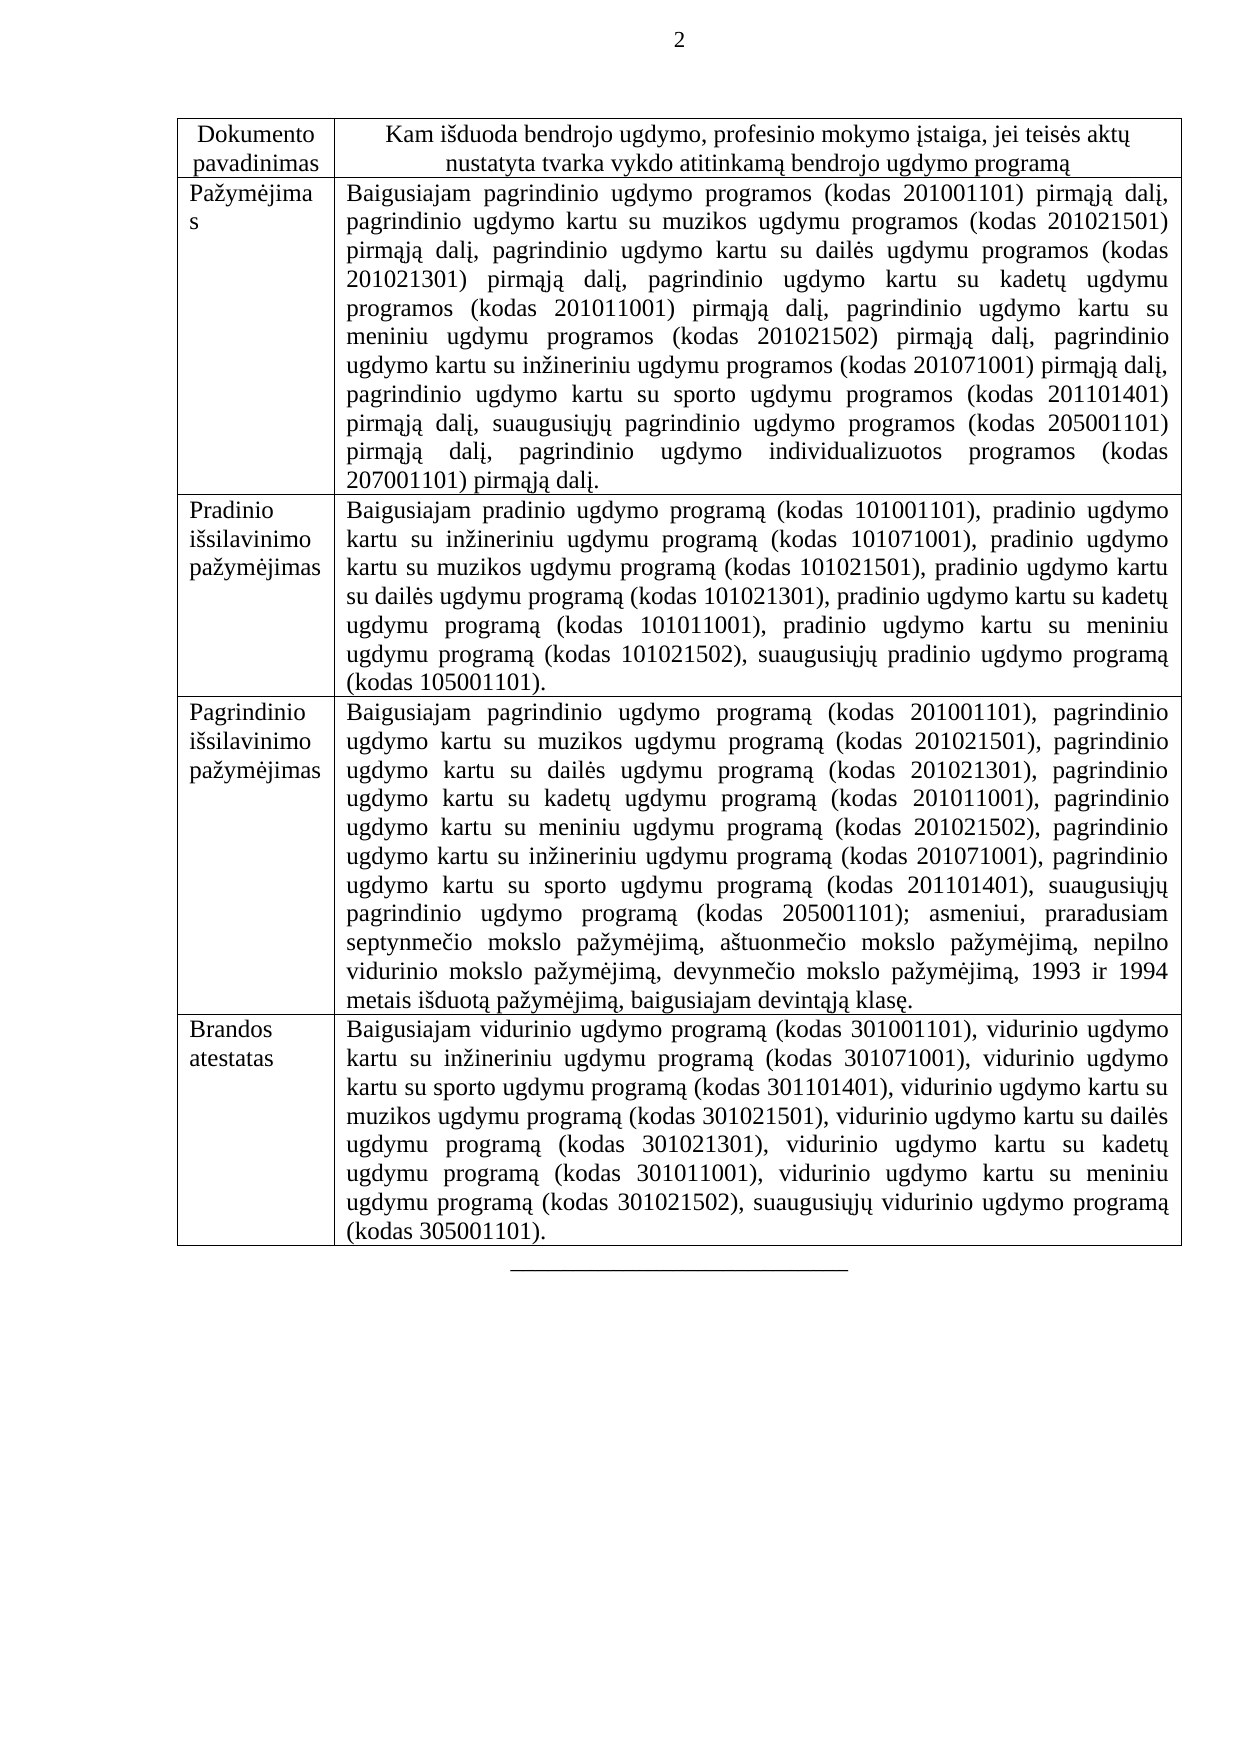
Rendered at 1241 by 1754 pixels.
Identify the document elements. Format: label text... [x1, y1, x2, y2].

table_cell Baigusiajam pagrindinio ugdymo programos (kodas 201001101) pirmąją dalį, pagrindinio ugdymo kartu su muzikos ugdymu programos (kodas 201021501) pirmąją dalį, pagrindinio ugdymo kartu su dailės ugdymu programos (kodas 201021301) pirmąją dalį, pagrindinio ugdymo kartu su kadetų ugdymu programos (kodas 201011001) pirmąją dalį, pagrindinio ugdymo kartu su meniniu ugdymu programos (kodas 201021502) pirmąją dalį, pagrindinio ugdymo kartu su inžineriniu ugdymu programos (kodas 201071001) pirmąją dalį, pagrindinio ugdymo kartu su sporto ugdymu programos (kodas 201101401) pirmąją dalį, suaugusiųjų pagrindinio ugdymo programos (kodas 205001101) pirmąją dalį, pagrindinio ugdymo individualizuotos programos (kodas 207001101) pirmąją dalį. [335, 178, 1181, 494]
table_cell Pradinio išsilavinimo pažymėjimas [178, 495, 334, 696]
table_cell Baigusiajam pradinio ugdymo programą (kodas 101001101), pradinio ugdymo kartu su inžineriniu ugdymu programą (kodas 101071001), pradinio ugdymo kartu su muzikos ugdymu programą (kodas 101021501), pradinio ugdymo kartu su dailės ugdymu programą (kodas 101021301), pradinio ugdymo kartu su kadetų ugdymu programą (kodas 101011001), pradinio ugdymo kartu su meniniu ugdymu programą (kodas 101021502), suaugusiųjų pradinio ugdymo programą (kodas 105001101). [335, 495, 1181, 696]
table_cell Baigusiajam vidurinio ugdymo programą (kodas 301001101), vidurinio ugdymo kartu su inžineriniu ugdymu programą (kodas 301071001), vidurinio ugdymo kartu su sporto ugdymu programą (kodas 301101401), vidurinio ugdymo kartu su muzikos ugdymu programą (kodas 301021501), vidurinio ugdymo kartu su dailės ugdymu programą (kodas 301021301), vidurinio ugdymo kartu su kadetų ugdymu programą (kodas 301011001), vidurinio ugdymo kartu su meniniu ugdymu programą (kodas 301021502), suaugusiųjų vidurinio ugdymo programą (kodas 305001101). [335, 1015, 1181, 1244]
text ___________________________ [177, 1246, 1181, 1274]
table_header Kam išduoda bendrojo ugdymo, profesinio mokymo įstaiga, jei teisės aktų nustatyta tvarka vykdo atitinkamą bendrojo ugdymo programą [335, 119, 1181, 177]
table_cell Pagrindinio išsilavinimo pažymėjimas [178, 697, 334, 1013]
table_cell Baigusiajam pagrindinio ugdymo programą (kodas 201001101), pagrindinio ugdymo kartu su muzikos ugdymu programą (kodas 201021501), pagrindinio ugdymo kartu su dailės ugdymu programą (kodas 201021301), pagrindinio ugdymo kartu su kadetų ugdymu programą (kodas 201011001), pagrindinio ugdymo kartu su meniniu ugdymu programą (kodas 201021502), pagrindinio ugdymo kartu su inžineriniu ugdymu programą (kodas 201071001), pagrindinio ugdymo kartu su sporto ugdymu programą (kodas 201101401), suaugusiųjų pagrindinio ugdymo programą (kodas 205001101); asmeniui, praradusiam septynmečio mokslo pažymėjimą, aštuonmečio mokslo pažymėjimą, nepilno vidurinio mokslo pažymėjimą, devynmečio mokslo pažymėjimą, 1993 ir 1994 metais išduotą pažymėjimą, baigusiajam devintąją klasę. [335, 697, 1181, 1013]
table_header Dokumento pavadinimas [178, 119, 334, 177]
table_cell Brandos atestatas [178, 1015, 334, 1244]
table_cell Pažymėjimas [178, 178, 334, 494]
